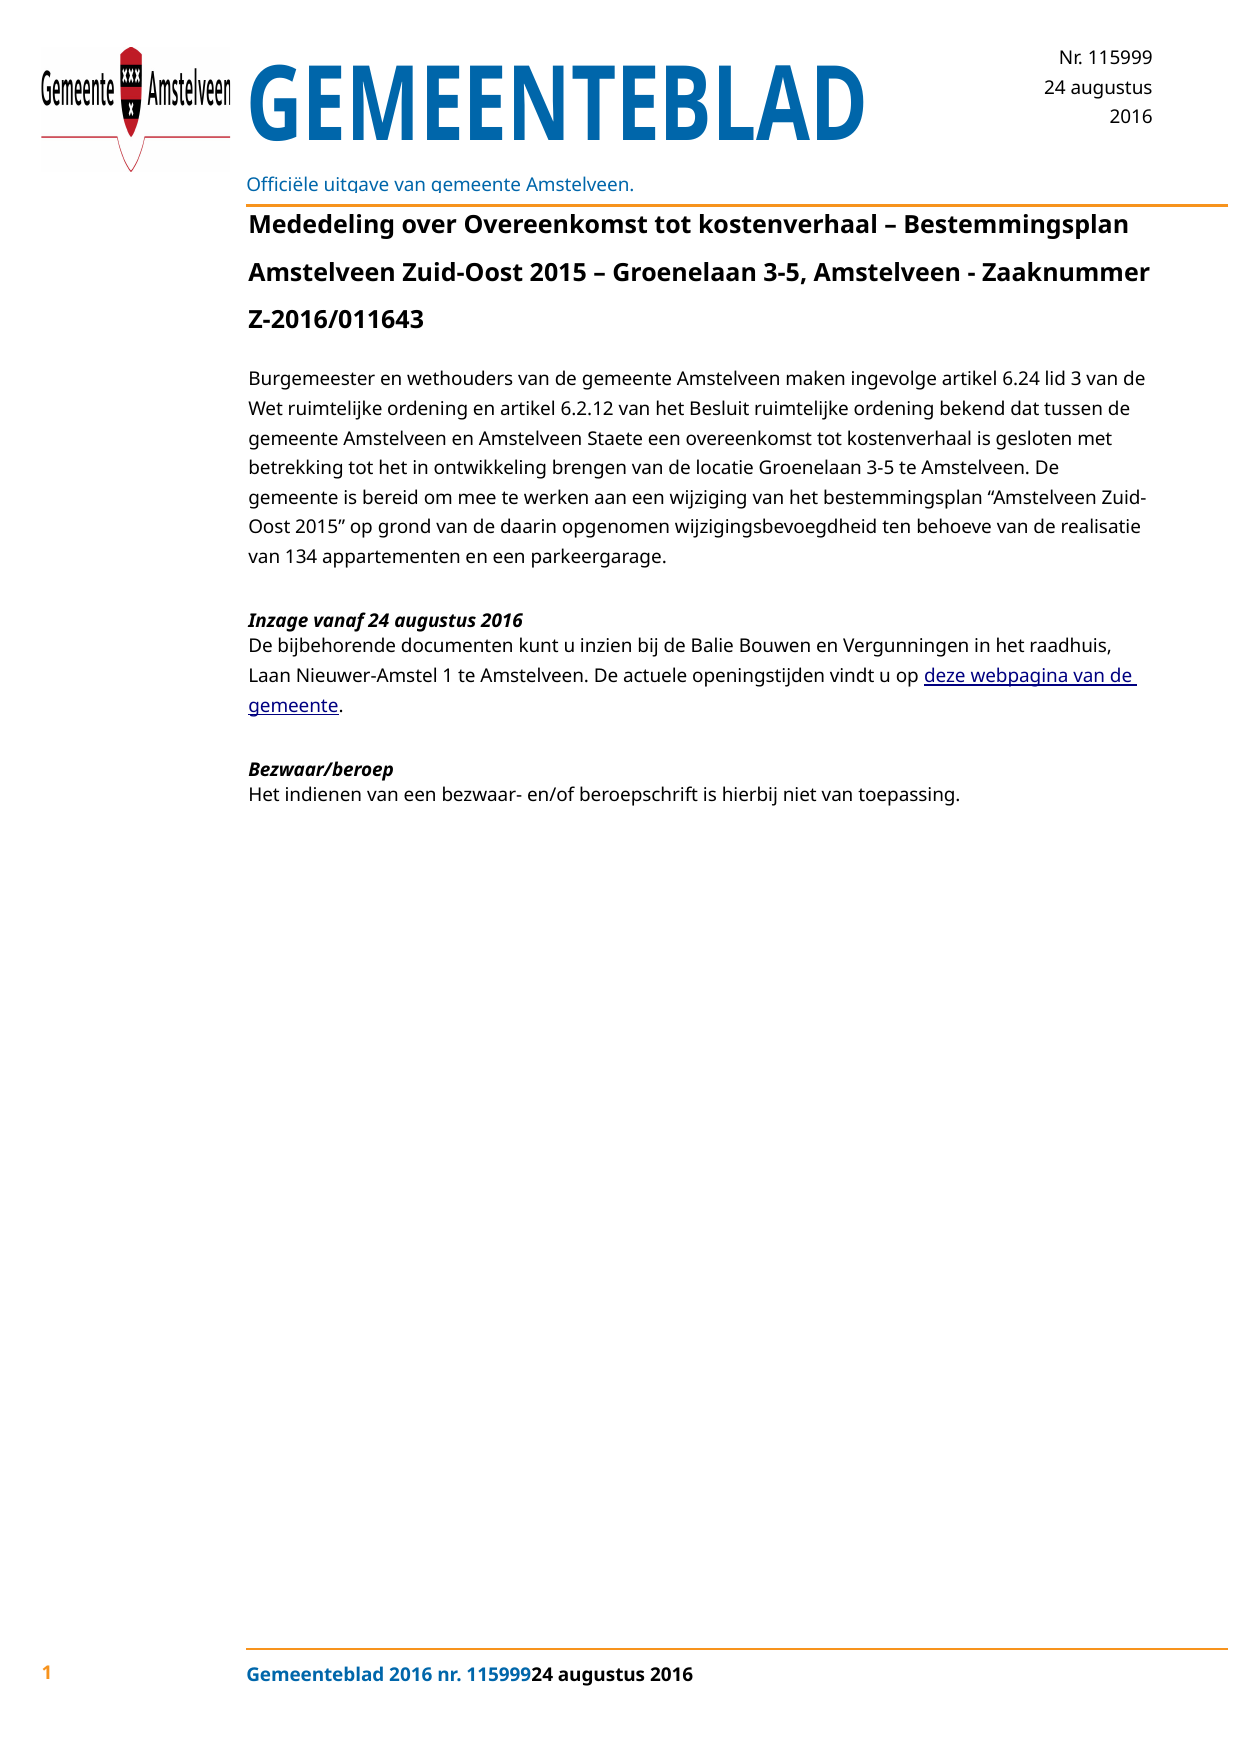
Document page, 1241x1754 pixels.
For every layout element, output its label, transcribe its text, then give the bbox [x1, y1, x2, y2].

text Mededeling over Overeenkomst tot kostenverhaal – Bestemmingsplan Amstelveen Zuid-Oost 2015 – Groenelaan 3-5, Amstelveen - Zaaknummer Z-2016/011643 [248, 207, 1152, 336]
text Bezwaar/beroep [248, 756, 1152, 782]
text Inzage vanaf 24 augustus 2016 [248, 607, 1152, 633]
text Het indienen van een bezwaar- en/of beroepschrift is hierbij niet van toepassing. [248, 782, 1152, 807]
text De bijbehorende documenten kunt u inzien bij de Balie Bouwen en Vergunningen in het raadhuis, Laan Nieuwer-Amstel 1 te Amstelveen. De actuele openingstijden vindt u op deze webpagina van de gemeente. [248, 633, 1152, 718]
text Burgemeester en wethouders van de gemeente Amstelveen maken ingevolge artikel 6.24 lid 3 van de Wet ruimtelijke ordening en artikel 6.2.12 van het Besluit ruimtelijke ordening bekend dat tussen de gemeente Amstelveen en Amstelveen Staete een overeenkomst tot kostenverhaal is gesloten met betrekking tot het in ontwikkeling brengen van de locatie Groenelaan 3-5 te Amstelveen. De gemeente is bereid om mee te werken aan een wijziging van het bestemmingsplan “Amstelveen Zuid-Oost 2015” op grond van de daarin opgenomen wijzigingsbevoegdheid ten behoeve van de realisatie van 134 appartementen en een parkeergarage. [248, 366, 1152, 569]
picture [41, 47, 231, 172]
